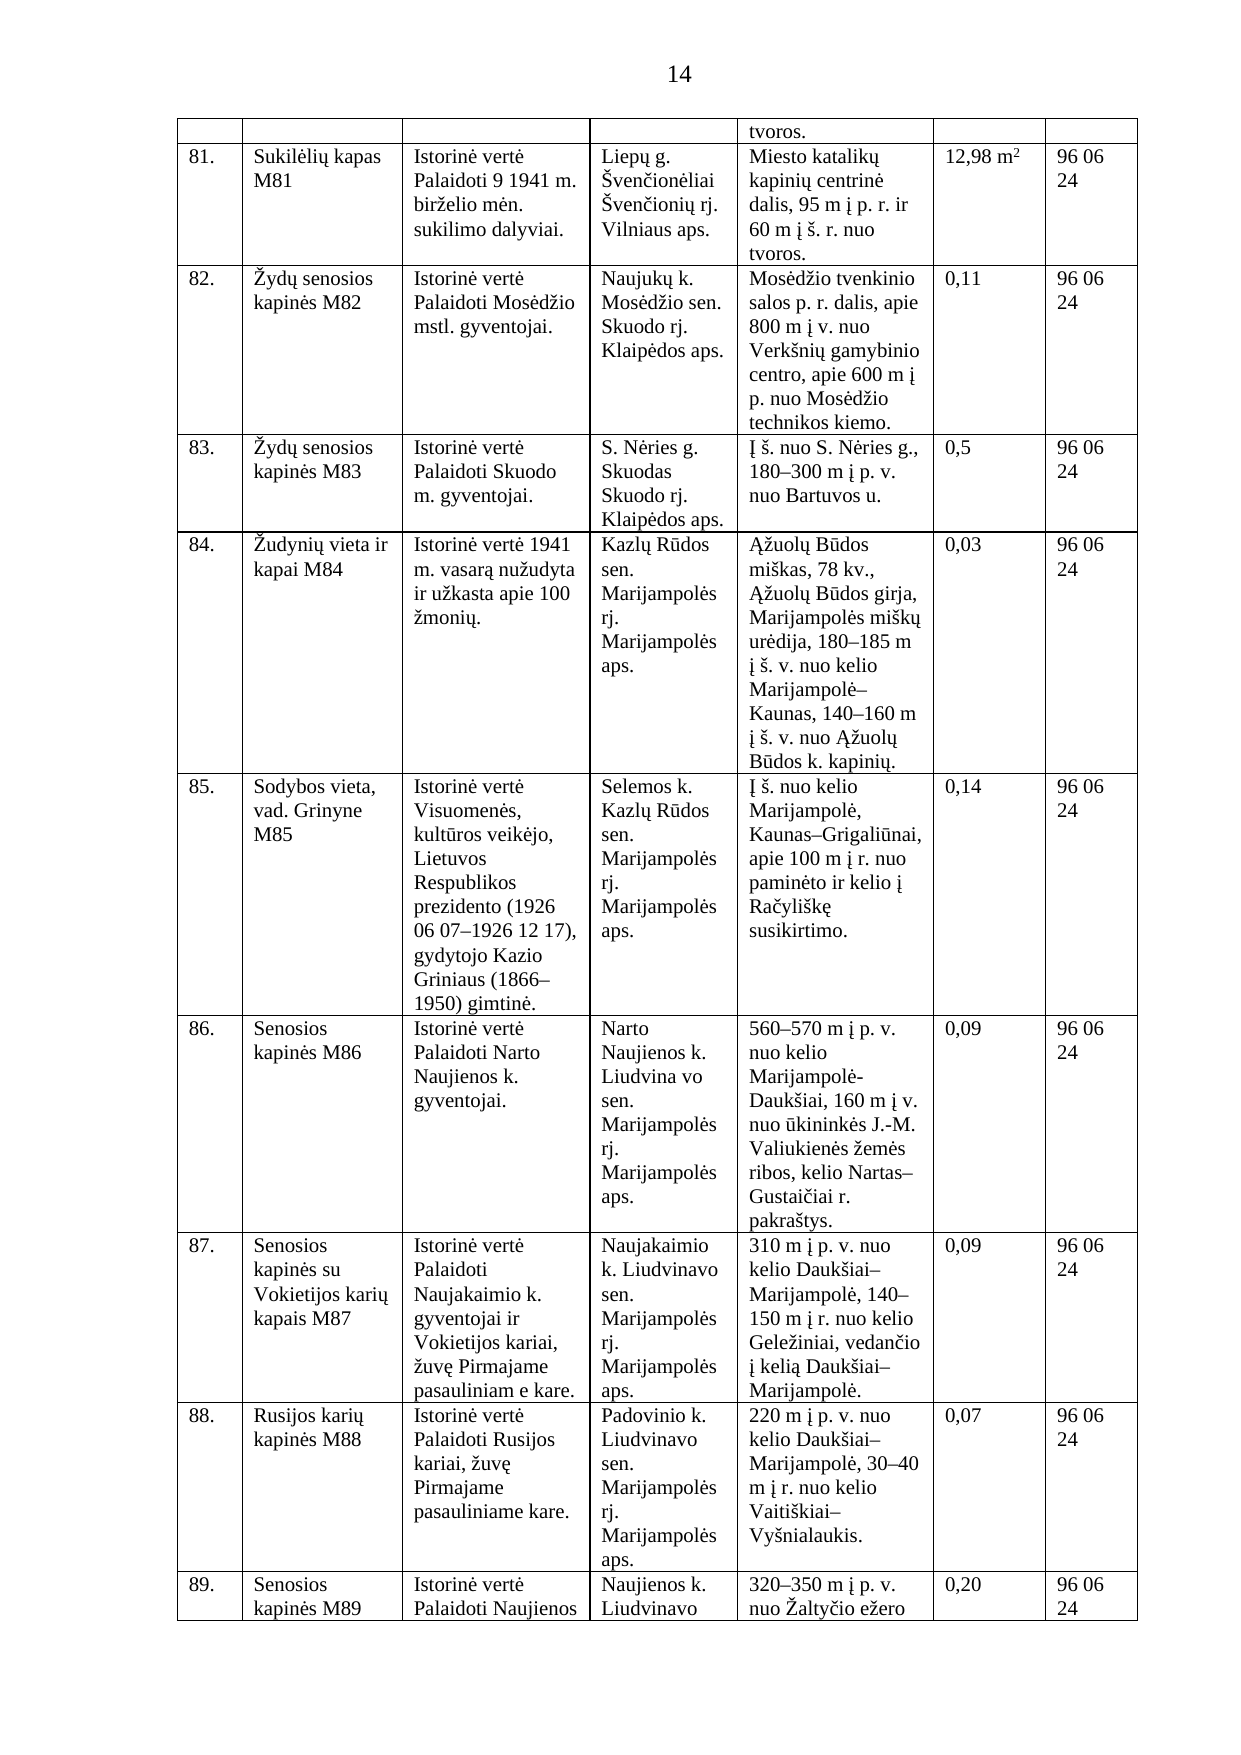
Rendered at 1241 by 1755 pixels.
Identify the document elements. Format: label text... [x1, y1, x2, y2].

table_cell Naujienos k. Liudvinavo [591, 1572, 737, 1620]
table_cell 96 06 24 [1046, 1403, 1137, 1571]
table_cell Istorinė vertė Palaidoti Naujienos [403, 1572, 589, 1620]
table_cell 0,09 [934, 1016, 1045, 1232]
table_cell Sukilėlių kapas M81 [243, 144, 402, 264]
table_cell 84. [178, 533, 242, 773]
table_cell 0,14 [934, 774, 1045, 1015]
table_cell Istorinė vertė 1941 m. vasarą nužudyta ir užkasta apie 100 žmonių. [403, 533, 589, 773]
table_cell Senosios kapinės su Vokietijos karių kapais M87 [243, 1233, 402, 1402]
table_cell [591, 119, 737, 143]
table_cell Istorinė vertė Palaidoti Skuodo m. gyventojai. [403, 435, 589, 531]
table_cell Istorinė vertė Palaidoti Naujakaimio k. gyventojai ir Vokietijos kariai, žuvę Pirmajame pasauliniam e kare. [403, 1233, 589, 1402]
table_cell Sodybos vieta, vad. Grinyne M85 [243, 774, 402, 1015]
table_cell 220 m į p. v. nuo kelio Daukšiai–Marijampolė, 30–40 m į r. nuo kelio Vaitiškiai–Vyšnialaukis. [738, 1403, 933, 1571]
table_cell 96 06 24 [1046, 266, 1137, 434]
table_cell 0,20 [934, 1572, 1045, 1620]
table_cell Selemos k. Kazlų Rūdos sen. Marijampolės rj. Marijampolės aps. [591, 774, 737, 1015]
table_cell Istorinė vertė Palaidoti Rusijos kariai, žuvę Pirmajame pasauliniame kare. [403, 1403, 589, 1571]
table_cell [178, 119, 242, 143]
table_cell 96 06 24 [1046, 533, 1137, 773]
table_cell 0,5 [934, 435, 1045, 531]
table_cell Padovinio k. Liudvinavo sen. Marijampolės rj. Marijampolės aps. [591, 1403, 737, 1571]
table_cell Istorinė vertė Palaidoti 9 1941 m. birželio mėn. sukilimo dalyviai. [403, 144, 589, 264]
table_cell S. Nėries g. Skuodas Skuodo rj. Klaipėdos aps. [591, 435, 737, 531]
table_cell [934, 119, 1045, 143]
table_cell 86. [178, 1016, 242, 1232]
table_cell 87. [178, 1233, 242, 1402]
table_cell Istorinė vertė Palaidoti Mosėdžio mstl. gyventojai. [403, 266, 589, 434]
table_cell 0,03 [934, 533, 1045, 773]
table_cell 81. [178, 144, 242, 264]
table_cell Liepų g. Švenčionėliai Švenčionių rj. Vilniaus aps. [591, 144, 737, 264]
table_cell 89. [178, 1572, 242, 1620]
table_cell Žudynių vieta ir kapai M84 [243, 533, 402, 773]
table_cell Mosėdžio tvenkinio salos p. r. dalis, apie 800 m į v. nuo Verkšnių gamybinio centro, apie 600 m į p. nuo Mosėdžio technikos kiemo. [738, 266, 933, 434]
table_cell 96 06 24 [1046, 774, 1137, 1015]
table_cell [403, 119, 589, 143]
table_cell Senosios kapinės M86 [243, 1016, 402, 1232]
table_cell 0,07 [934, 1403, 1045, 1571]
table_cell Žydų senosios kapinės M82 [243, 266, 402, 434]
table_cell [1046, 119, 1137, 143]
table_cell Į š. nuo kelio Marijampolė, Kaunas–Grigaliūnai, apie 100 m į r. nuo paminėto ir kelio į Račyliškę susikirtimo. [738, 774, 933, 1015]
table_cell 88. [178, 1403, 242, 1571]
table_cell 560–570 m į p. v. nuo kelio Marijampolė- Daukšiai, 160 m į v. nuo ūkininkės J.-M. Valiukienės žemės ribos, kelio Nartas–Gustaičiai r. pakraštys. [738, 1016, 933, 1232]
table_cell 96 06 24 [1046, 435, 1137, 531]
table_cell Į š. nuo S. Nėries g., 180–300 m į p. v. nuo Bartuvos u. [738, 435, 933, 531]
table_cell Istorinė vertė Visuomenės, kultūros veikėjo, Lietuvos Respublikos prezidento (1926 06 07–1926 12 17), gydytojo Kazio Griniaus (1866–1950) gimtinė. [403, 774, 589, 1015]
table_cell 96 06 24 [1046, 1016, 1137, 1232]
table_cell 85. [178, 774, 242, 1015]
table_cell Naujakaimio k. Liudvinavo sen. Marijampolės rj. Marijampolės aps. [591, 1233, 737, 1402]
table_cell [243, 119, 402, 143]
table_cell 0,11 [934, 266, 1045, 434]
table_cell Kazlų Rūdos sen. Marijampolės rj. Marijampolės aps. [591, 533, 737, 773]
table_cell 310 m į p. v. nuo kelio Daukšiai–Marijampolė, 140–150 m į r. nuo kelio Geležiniai, vedančio į kelią Daukšiai–Marijampolė. [738, 1233, 933, 1402]
table_cell Ąžuolų Būdos miškas, 78 kv., Ąžuolų Būdos girja, Marijampolės miškų urėdija, 180–185 m į š. v. nuo kelio Marijampolė–Kaunas, 140–160 m į š. v. nuo Ąžuolų Būdos k. kapinių. [738, 533, 933, 773]
table_cell 320–350 m į p. v. nuo Žaltyčio ežero [738, 1572, 933, 1620]
table_cell 82. [178, 266, 242, 434]
table_cell 96 06 24 [1046, 1233, 1137, 1402]
table_cell Rusijos karių kapinės M88 [243, 1403, 402, 1571]
table_cell Narto Naujienos k. Liudvina vo sen. Marijampolės rj. Marijampolės aps. [591, 1016, 737, 1232]
table_cell Naujukų k. Mosėdžio sen. Skuodo rj. Klaipėdos aps. [591, 266, 737, 434]
table_cell Žydų senosios kapinės M83 [243, 435, 402, 531]
table_cell 96 06 24 [1046, 144, 1137, 264]
table_cell 12,98 m2 [934, 144, 1045, 264]
table_cell Miesto katalikų kapinių centrinė dalis, 95 m į p. r. ir 60 m į š. r. nuo tvoros. [738, 144, 933, 264]
table_cell tvoros. [738, 119, 933, 143]
table_cell 96 06 24 [1046, 1572, 1137, 1620]
table_cell 83. [178, 435, 242, 531]
table_cell Istorinė vertė Palaidoti Narto Naujienos k. gyventojai. [403, 1016, 589, 1232]
table_cell 0,09 [934, 1233, 1045, 1402]
table_cell Senosios kapinės M89 [243, 1572, 402, 1620]
